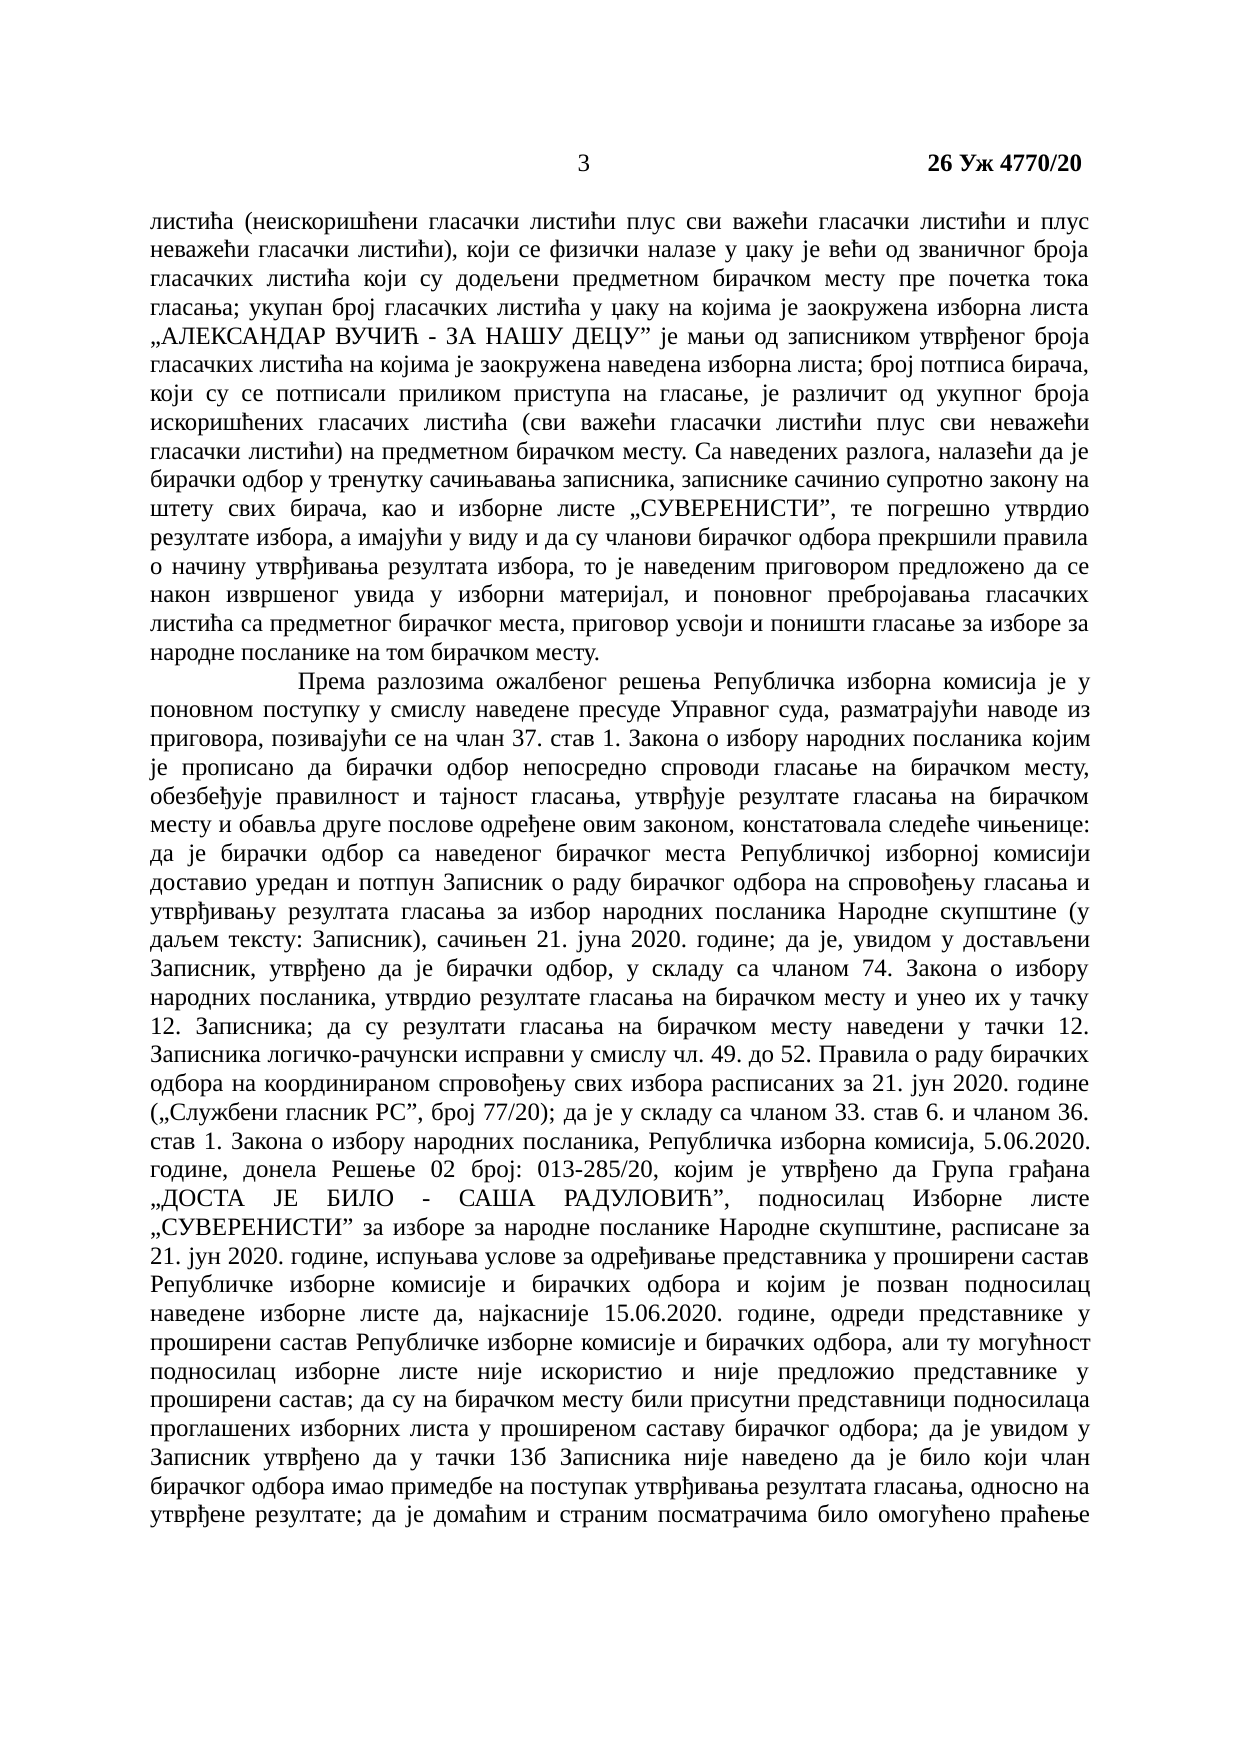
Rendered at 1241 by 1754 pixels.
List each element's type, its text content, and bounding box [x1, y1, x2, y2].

text Према разлозима ожалбеног решења Републичка изборна комисија је у поновном поступку у смислу наведене пресуде Управног суда, разматрајући наводе из приговора, позивајући се на члан 37. став 1. Закона о избору народних посланика којим је прописано да бирачки одбор непосредно спроводи гласање на бирачком месту, обезбеђује правилност и тајност гласања, утврђује резултате гласања на бирачком месту и обавља друге послове одређене овим законом, констатовала следеће чињенице: да је бирачки одбор са наведеног бирачког места Републичкој изборној комисији доставио уредан и потпун Записник о раду бирачког одбора на спровођењу гласања и утврђивању резултата гласања за избор народних посланика Народне скупштине (у даљем тексту: Записник), сачињен 21. јуна 2020. године; да је, увидом у достављени Записник, утврђено да је бирачки одбор, у складу са чланом 74. Закона о избору народних посланика, утврдио резултате гласања на бирачком месту и унео их у тачку 12. Записника; да су резултати гласања на бирачком месту наведени у тачки 12. Записника логичко-рачунски исправни у смислу чл. 49. до 52. Правила о раду бирачких одбора на координираном спровођењу свих избора расписаних за 21. јун 2020. године („Службени гласник РС”, број 77/20); да је у складу са чланом 33. став 6. и чланом 36. став 1. Закона о избору народних посланика, Републичка изборна комисија, 5.06.2020. године, донела Решење 02 број: 013-285/20, којим је утврђено да Група грађана „ДОСТА ЈЕ БИЛО - САША РАДУЛОВИЋ”, подносилац Изборне листе „СУВЕРЕНИСТИ” за изборе за народне посланике Народне скупштине, расписане за 21. јун 2020. године, испуњава услове за одређивање представника у проширени састав Републичке изборне комисије и бирачких одбора и којим је позван подносилац наведене изборне листе да, најкасније 15.06.2020. године, одреди представнике у проширени састав Републичке изборне комисије и бирачких одбора, али ту могућност подносилац изборне листе није искористио и није предложио представнике у проширени састав; да су на бирачком месту били присутни представници подносилаца проглашених изборних листа у проширеном саставу бирачког одбора; да је увидом у Записник утврђено да у тачки 13б Записника није наведено да је било који члан бирачког одбора имао примедбе на поступак утврђивања резултата гласања, односно на утврђене резултате; да је домаћим и страним посматрачима било омогућено праћење [150, 666, 1091, 1528]
text листића (неискоришћени гласачки листићи плус сви важећи гласачки листићи и плус неважећи гласачки листићи), који се физички налазе у џаку је већи од званичног броја гласачких листића који су додељени предметном бирачком месту пре почетка тока гласања; укупан број гласачких листића у џаку на којима је заокружена изборна листа „АЛЕКСАНДАР ВУЧИЋ - ЗА НАШУ ДЕЦУ” је мањи од записником утврђеног броја гласачких листића на којима је заокружена наведена изборна листа; број потписа бирача, који су се потписали приликом приступа на гласање, је различит од укупног броја искоришћених гласачих листића (сви важећи гласачки листићи плус сви неважећи гласачки листићи) на предметном бирачком месту. Са наведених разлога, налазећи да је бирачки одбор у тренутку сачињавања записника, записнике сачинио супротно закону на штету свих бирача, као и изборне листе „СУВЕРЕНИСТИ”, те погрешно утврдио резултате избора, а имајући у виду и да су чланови бирачког одбора прекршили правила о начину утврђивања резултата избора, то је наведеним приговором предложено да се након извршеног увида у изборни материјал, и поновног пребројавања гласачких листића са предметног бирачког места, приговор усвоји и поништи гласање за изборе за народне посланике на том бирачком месту. [150, 206, 1091, 666]
